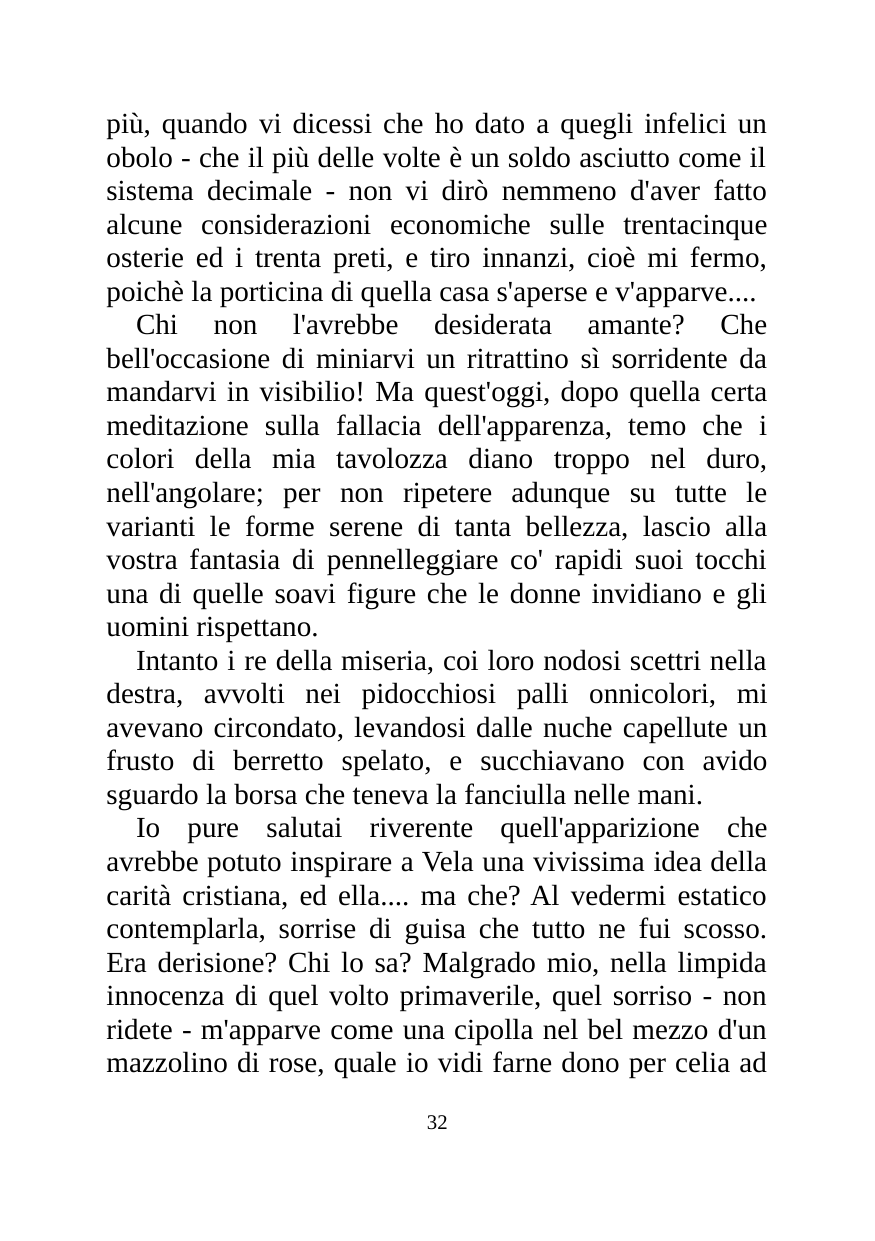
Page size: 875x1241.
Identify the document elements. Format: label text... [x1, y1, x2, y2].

text più, quando vi dicessi che ho dato a quegli infelici un obolo - che il più delle volte è un soldo asciutto come il sistema decimale - non vi dirò nemmeno d'aver fatto alcune considerazioni economiche sulle trentacinque osterie ed i trenta preti, e tiro innanzi, cioè mi fermo, poichè la porticina di quella casa s'aperse e v'apparve.... [106, 106, 768, 307]
text Chi non l'avrebbe desiderata amante? Che bell'occasione di miniarvi un ritrattino sì sorridente da mandarvi in visibilio! Ma quest'oggi, dopo quella certa meditazione sulla fallacia dell'apparenza, temo che i colori della mia tavolozza diano troppo nel duro, nell'angolare; per non ripetere adunque su tutte le varianti le forme serene di tanta bellezza, lascio alla vostra fantasia di pennelleggiare co' rapidi suoi tocchi una di quelle soavi figure che le donne invidiano e gli uomini rispettano. [106, 307, 768, 643]
text Intanto i re della miseria, coi loro nodosi scettri nella destra, avvolti nei pidocchiosi palli onnicolori, mi avevano circondato, levandosi dalle nuche capellute un frusto di berretto spelato, e succhiavano con avido sguardo la borsa che teneva la fanciulla nelle mani. [106, 643, 768, 811]
text Io pure salutai riverente quell'apparizione che avrebbe potuto inspirare a Vela una vivissima idea della carità cristiana, ed ella.... ma che? Al vedermi estatico contemplarla, sorrise di guisa che tutto ne fui scosso. Era derisione? Chi lo sa? Malgrado mio, nella limpida innocenza di quel volto primaverile, quel sorriso - non ridete - m'apparve come una cipolla nel bel mezzo d'un mazzolino di rose, quale io vidi farne dono per celia ad [106, 811, 768, 1079]
